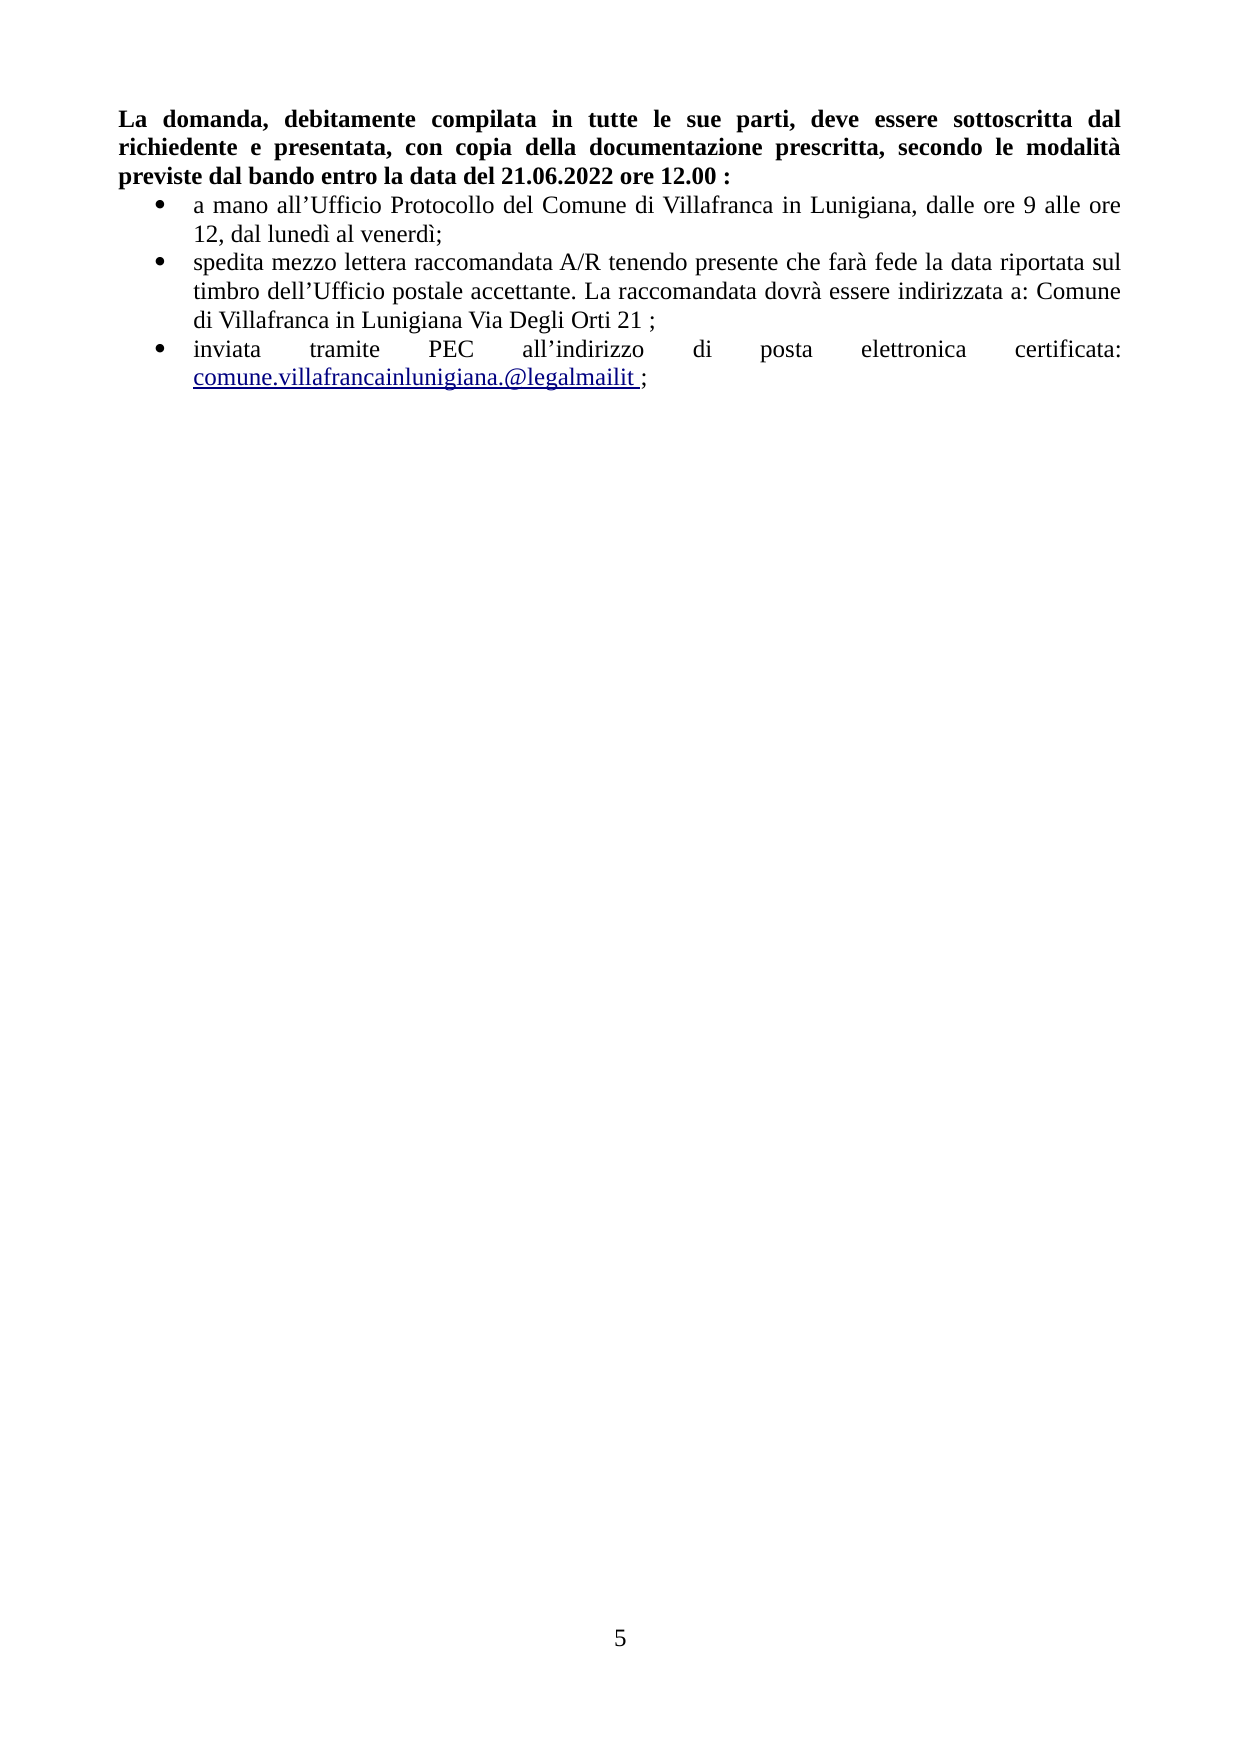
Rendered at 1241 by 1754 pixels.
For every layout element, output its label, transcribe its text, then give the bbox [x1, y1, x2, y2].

list inviata tramite PEC all’indirizzo di posta elettronica certificata: comune.villafrancainlunigiana.@legalmailit ; [156, 334, 1122, 391]
text La domanda, debitamente compilata in tutte le sue parti, deve essere sottoscritta dal richiedente e presentata, con copia della documentazione prescritta, secondo le modalità previste dal bando entro la data del 21.06.2022 ore 12.00 : [118, 104, 1122, 190]
list a mano all’Ufficio Protocollo del Comune di Villafranca in Lunigiana, dalle ore 9 alle ore 12, dal lunedì al venerdì; [156, 190, 1122, 247]
list spedita mezzo lettera raccomandata A/R tenendo presente che farà fede la data riportata sul timbro dell’Ufficio postale accettante. La raccomandata dovrà essere indirizzata a: Comune di Villafranca in Lunigiana Via Degli Orti 21 ; [156, 247, 1122, 334]
